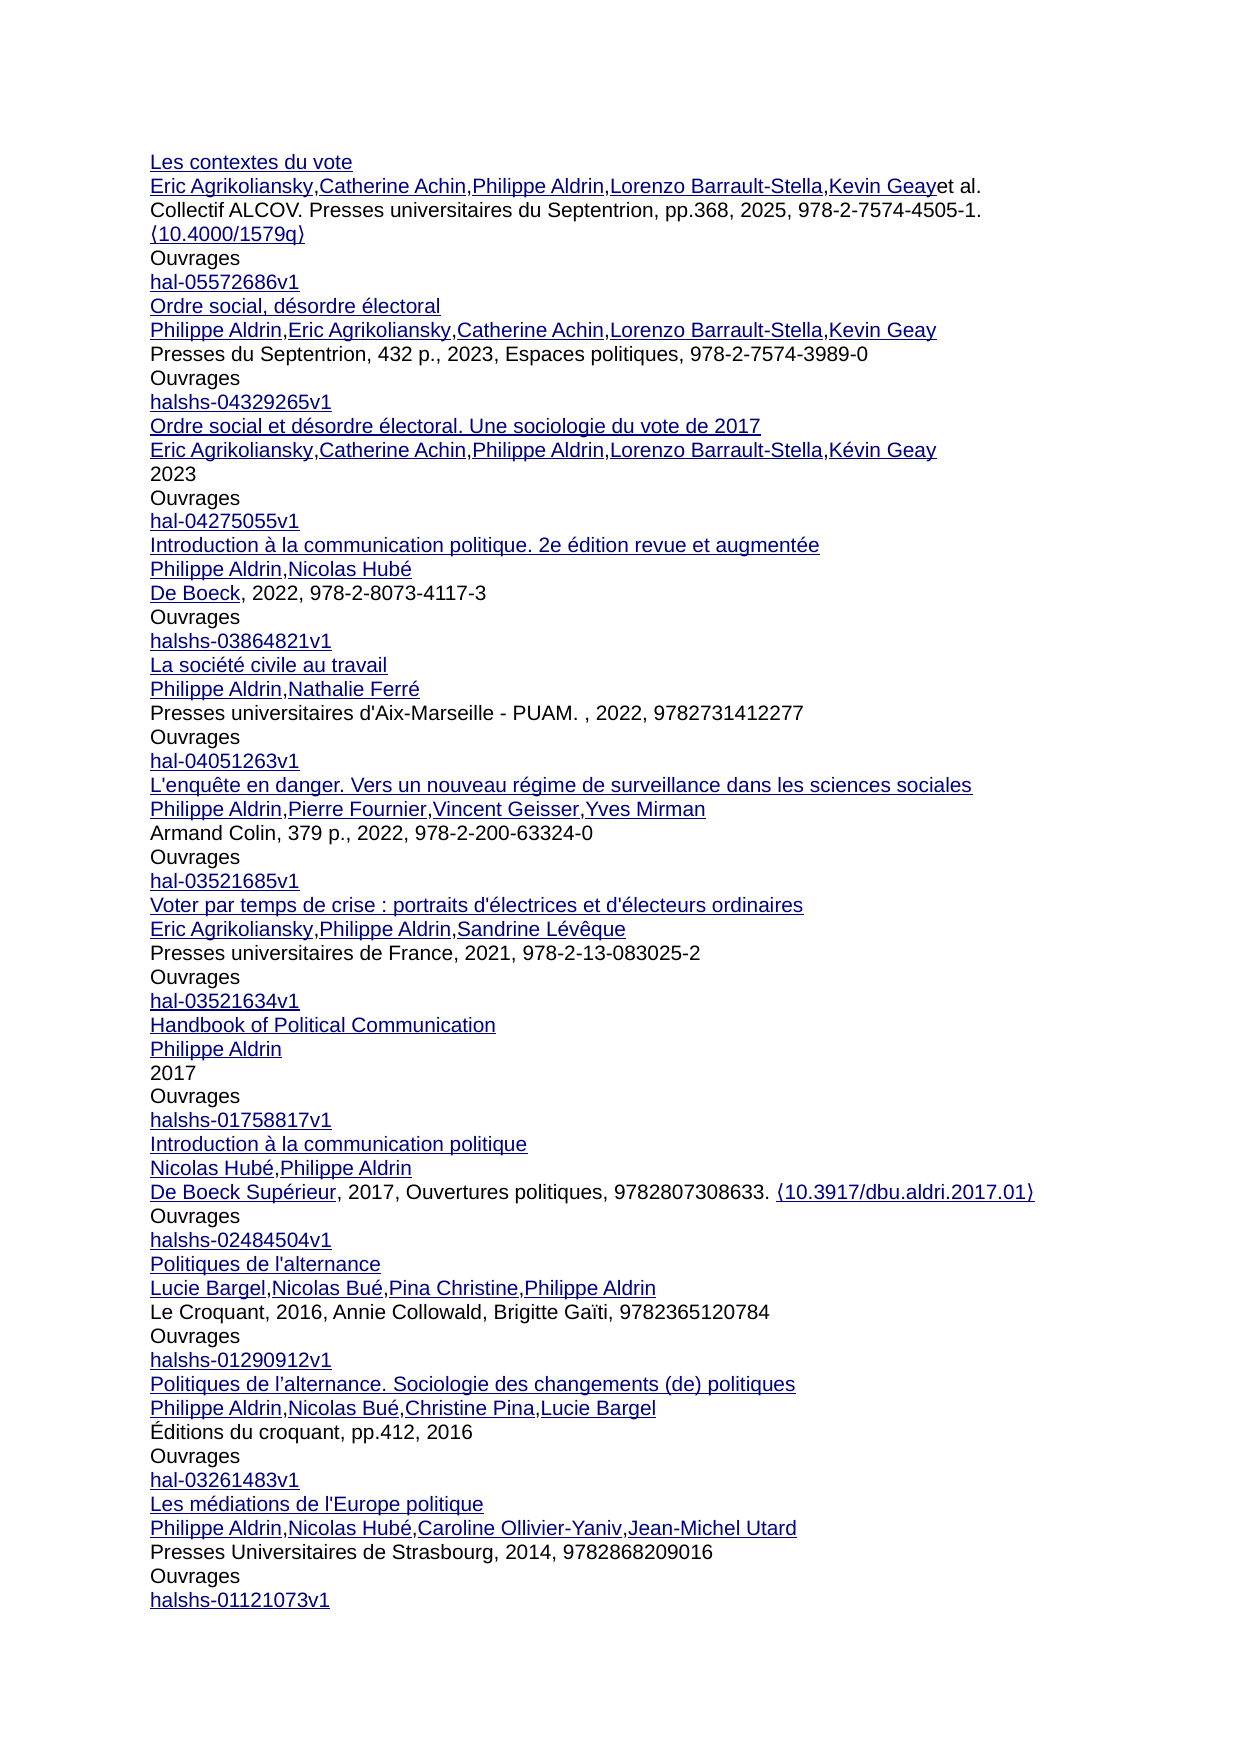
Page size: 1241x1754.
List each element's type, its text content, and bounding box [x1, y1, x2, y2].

table_cell Introduction à la communication politique Nicolas Hubé,Philippe Aldrin De Boeck Supérieur, 2017, Ouvertures politiques, 9782807308633. ⟨10.3917/dbu.aldri.2017.01⟩ Ouvrages halshs-02484504v1 [150, 1132, 1090, 1252]
table_header Les contextes du vote Eric Agrikoliansky,Catherine Achin,Philippe Aldrin,Lorenzo Barrault-Stella,Kevin Geayet al. Collectif ALCOV. Presses universitaires du Septentrion, pp.368, 2025, 978-2-7574-4505-1. ⟨10.4000/1579q⟩ Ouvrages hal-05572686v1 [150, 150, 1090, 294]
table_cell La société civile au travail Philippe Aldrin,Nathalie Ferré Presses universitaires d'Aix-Marseille - PUAM. , 2022, 9782731412277 Ouvrages hal-04051263v1 [150, 653, 1090, 773]
table_cell Politiques de l’alternance. Sociologie des changements (de) politiques Philippe Aldrin,Nicolas Bué,Christine Pina,Lucie Bargel Éditions du croquant, pp.412, 2016 Ouvrages hal-03261483v1 [150, 1372, 1090, 1492]
table_cell Introduction à la communication politique. 2e édition revue et augmentée Philippe Aldrin,Nicolas Hubé De Boeck, 2022, 978-2-8073-4117-3 Ouvrages halshs-03864821v1 [150, 533, 1090, 653]
table_cell Voter par temps de crise : portraits d'électrices et d'électeurs ordinaires Eric Agrikoliansky,Philippe Aldrin,Sandrine Lévêque Presses universitaires de France, 2021, 978-2-13-083025-2 Ouvrages hal-03521634v1 [150, 893, 1090, 1012]
table_cell L'enquête en danger. Vers un nouveau régime de surveillance dans les sciences sociales Philippe Aldrin,Pierre Fournier,Vincent Geisser,Yves Mirman Armand Colin, 379 p., 2022, 978-2-200-63324-0 Ouvrages hal-03521685v1 [150, 773, 1090, 893]
table_cell Handbook of Political Communication Philippe Aldrin 2017 Ouvrages halshs-01758817v1 [150, 1013, 1090, 1132]
table_cell Ordre social, désordre électoral Philippe Aldrin,Eric Agrikoliansky,Catherine Achin,Lorenzo Barrault-Stella,Kevin Geay Presses du Septentrion, 432 p., 2023, Espaces politiques, 978-2-7574-3989-0 Ouvrages halshs-04329265v1 [150, 294, 1090, 413]
table_cell Les médiations de l'Europe politique Philippe Aldrin,Nicolas Hubé,Caroline Ollivier-Yaniv,Jean-Michel Utard Presses Universitaires de Strasbourg, 2014, 9782868209016 Ouvrages halshs-01121073v1 [150, 1492, 1090, 1611]
table_cell Politiques de l'alternance Lucie Bargel,Nicolas Bué,Pina Christine,Philippe Aldrin Le Croquant, 2016, Annie Collowald, Brigitte Gaïti, 9782365120784 Ouvrages halshs-01290912v1 [150, 1252, 1090, 1372]
table_cell Ordre social et désordre électoral. Une sociologie du vote de 2017 Eric Agrikoliansky,Catherine Achin,Philippe Aldrin,Lorenzo Barrault-Stella,Kévin Geay 2023 Ouvrages hal-04275055v1 [150, 414, 1090, 533]
